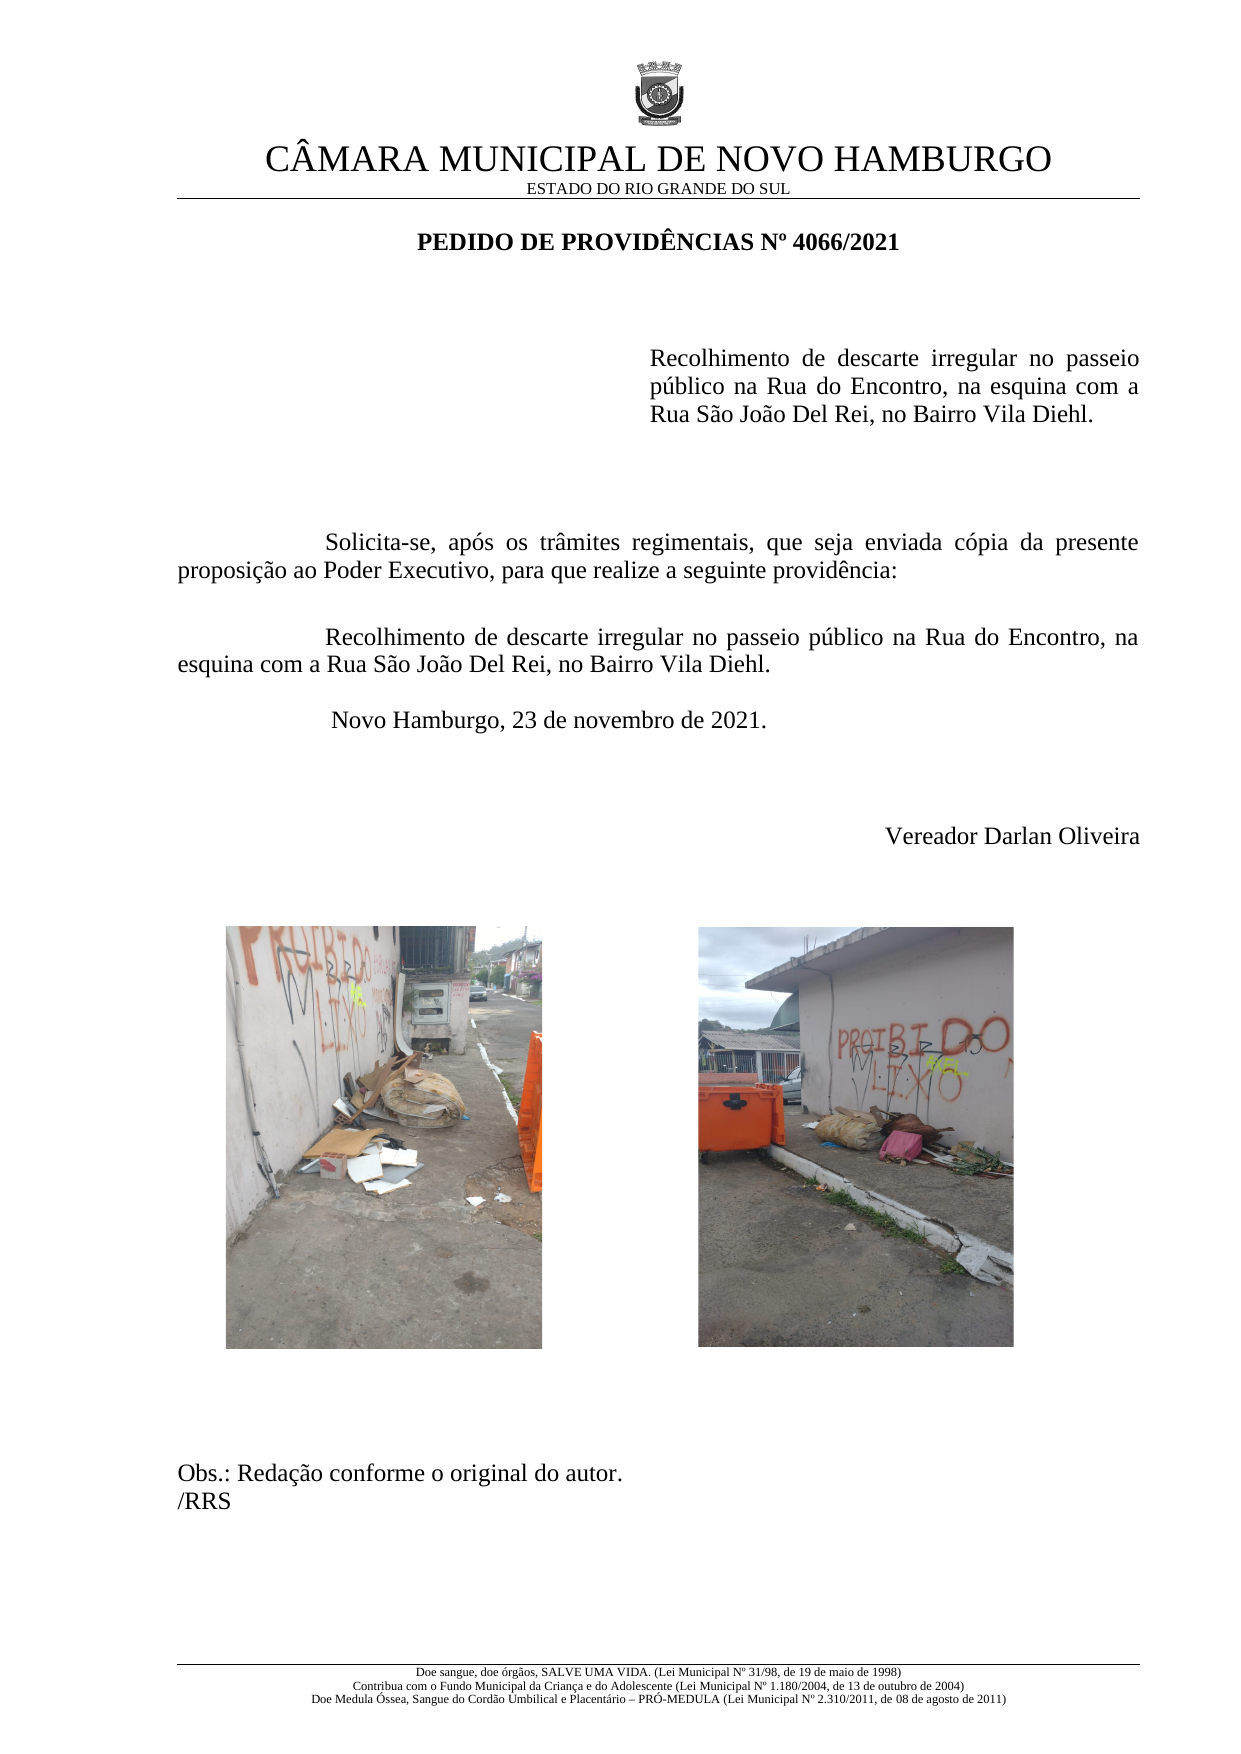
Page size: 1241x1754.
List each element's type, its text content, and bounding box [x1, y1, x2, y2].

text Novo Hamburgo, 23 de novembro de 2021. [177, 706, 1140, 734]
text Recolhimento de descarte irregular no passeio público na Rua do Encontro, na esquina com a Rua São João Del Rei, no Bairro Vila Diehl. [649, 344, 1140, 428]
picture [225, 926, 543, 1349]
text Obs.: Redação conforme o original do autor. [177, 1459, 1140, 1487]
text Recolhimento de descarte irregular no passeio público na Rua do Encontro, na esquina com a Rua São João Del Rei, no Bairro Vila Diehl. [177, 623, 1140, 678]
picture [698, 927, 1014, 1347]
text Solicita-se, após os trâmites regimentais, que seja enviada cópia da presente proposição ao Poder Executivo, para que realize a seguinte providência: [177, 528, 1140, 583]
text Vereador Darlan Oliveira [649, 822, 1140, 850]
text /RRS [177, 1487, 1140, 1515]
text PEDIDO DE PROVIDÊNCIAS Nº 4066/2021 [177, 228, 1140, 256]
